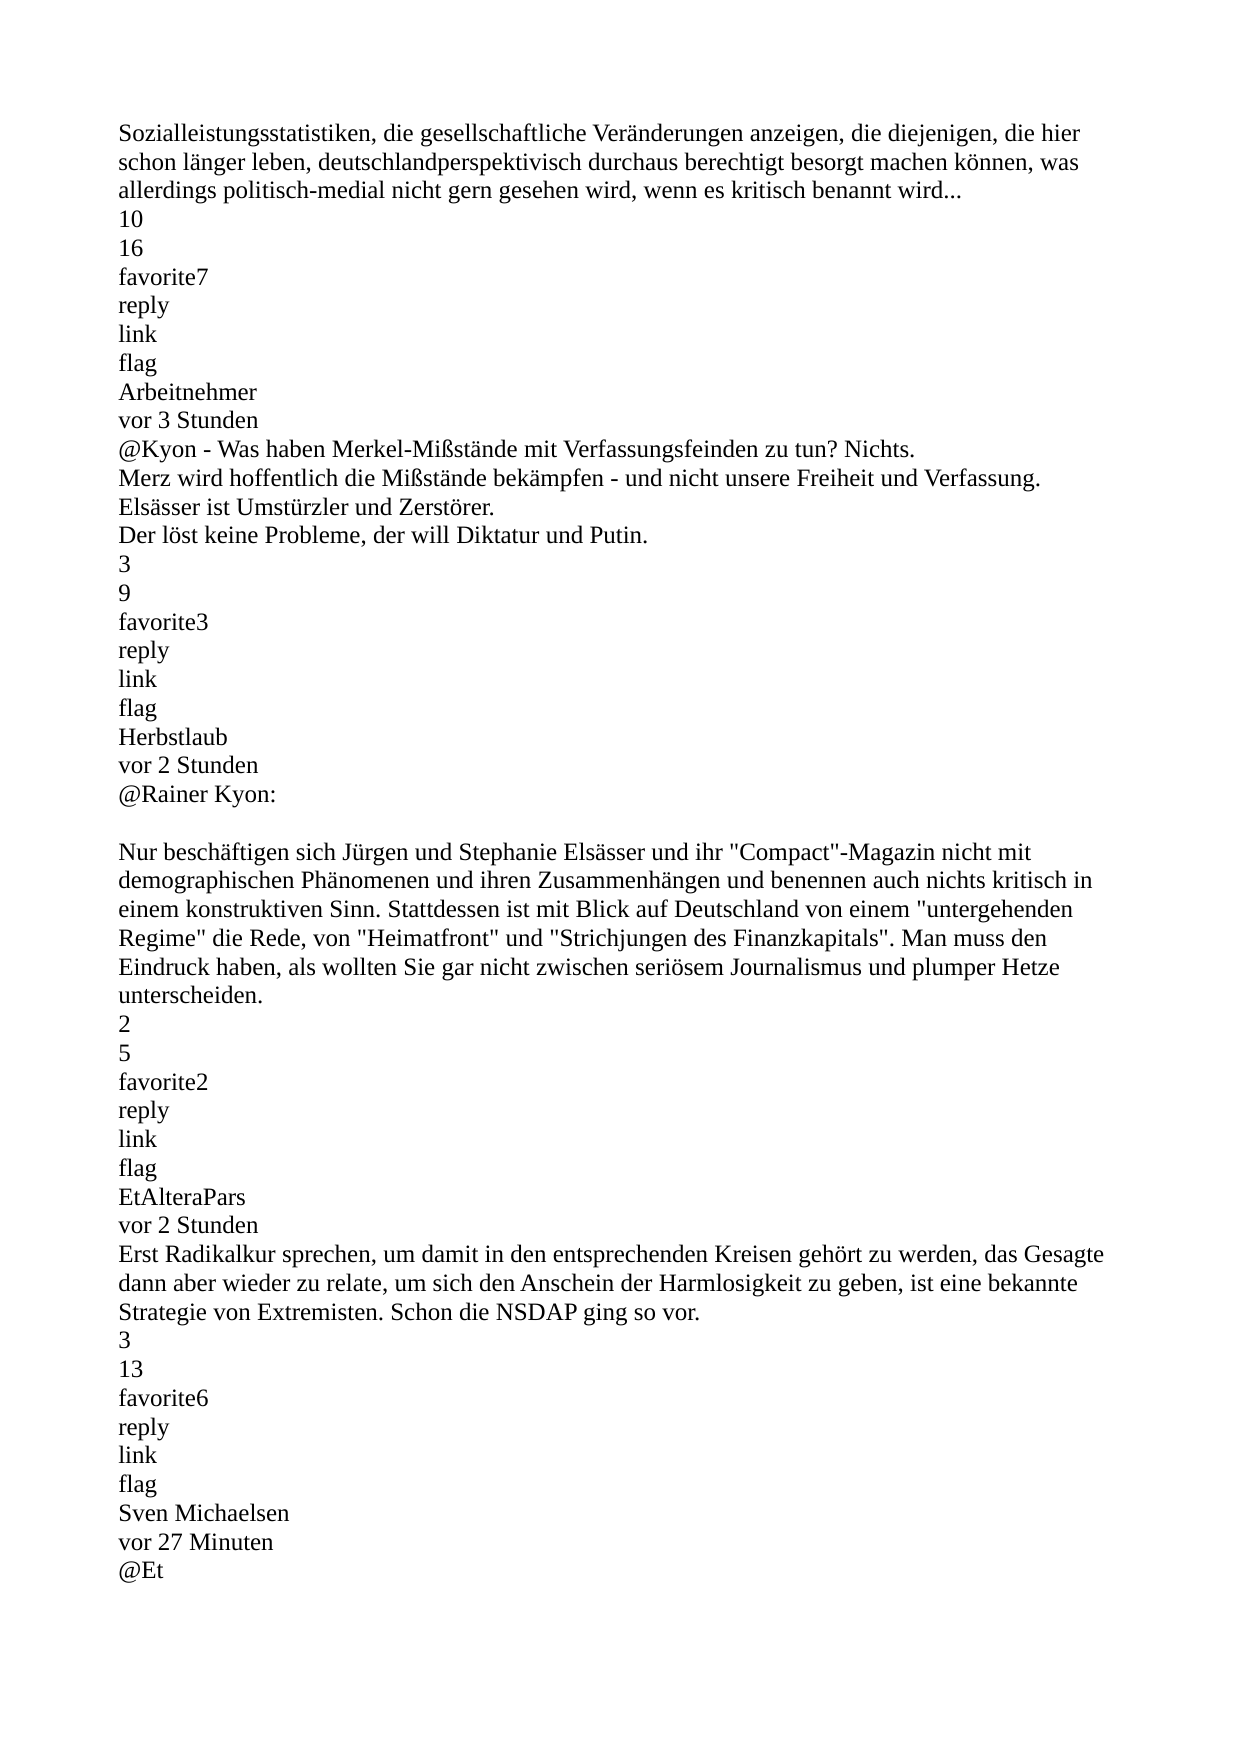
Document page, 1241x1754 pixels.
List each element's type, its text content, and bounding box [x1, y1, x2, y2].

text 3 [118, 1326, 1122, 1354]
text link [118, 1124, 1122, 1153]
text vor 27 Minuten [118, 1527, 1122, 1556]
text reply [118, 1412, 1122, 1441]
text EtAlteraPars [118, 1182, 1122, 1211]
text link [118, 319, 1122, 348]
text vor 3 Stunden [118, 406, 1122, 434]
text 2 [118, 1009, 1122, 1038]
text reply [118, 636, 1122, 664]
text Sozialleistungsstatistiken, die gesellschaftliche Veränderungen anzeigen, die diejenigen, die hier schon länger leben, deutschlandperspektivisch durchaus berechtigt besorgt machen können, was allerdings politisch-medial nicht gern gesehen wird, wenn es kritisch benannt wird... [118, 118, 1122, 204]
text favorite3 [118, 607, 1122, 636]
text Arbeitnehmer [118, 377, 1122, 406]
text reply [118, 1096, 1122, 1124]
text 10 [118, 204, 1122, 233]
text Herbstlaub [118, 722, 1122, 751]
text 9 [118, 578, 1122, 607]
text flag [118, 348, 1122, 377]
text @Et [118, 1556, 1122, 1613]
text favorite7 [118, 262, 1122, 291]
text Erst Radikalkur sprechen, um damit in den entsprechenden Kreisen gehört zu werden, das Gesagte dann aber wieder zu relate, um sich den Anschein der Harmlosigkeit zu geben, ist eine bekannte Strategie von Extremisten. Schon die NSDAP ging so vor. [118, 1239, 1122, 1326]
text Sven Michaelsen [118, 1498, 1122, 1527]
text flag [118, 1469, 1122, 1498]
text favorite6 [118, 1383, 1122, 1412]
text 16 [118, 233, 1122, 262]
text 13 [118, 1354, 1122, 1383]
text flag [118, 693, 1122, 722]
text link [118, 1441, 1122, 1469]
text reply [118, 291, 1122, 319]
text flag [118, 1153, 1122, 1182]
text @Rainer Kyon: Nur beschäftigen sich Jürgen und Stephanie Elsässer und ihr "Compact"-Magazin nicht mit demographischen Phänomenen und ihren Zusammenhängen und benennen auch nichts kritisch in einem konstruktiven Sinn. Stattdessen ist mit Blick auf Deutschland von einem "untergehenden Regime" die Rede, von "Heimatfront" und "Strichjungen des Finanzkapitals". Man muss den Eindruck haben, als wollten Sie gar nicht zwischen seriösem Journalismus und plumper Hetze unterscheiden. [118, 779, 1122, 1009]
text link [118, 664, 1122, 693]
text @Kyon - Was haben Merkel-Mißstände mit Verfassungsfeinden zu tun? Nichts. Merz wird hoffentlich die Mißstände bekämpfen - und nicht unsere Freiheit und Verfassung. Elsässer ist Umstürzler und Zerstörer. Der löst keine Probleme, der will Diktatur und Putin. [118, 434, 1122, 549]
text vor 2 Stunden [118, 751, 1122, 779]
text vor 2 Stunden [118, 1211, 1122, 1239]
text 3 [118, 549, 1122, 578]
text 5 [118, 1038, 1122, 1067]
text favorite2 [118, 1067, 1122, 1096]
